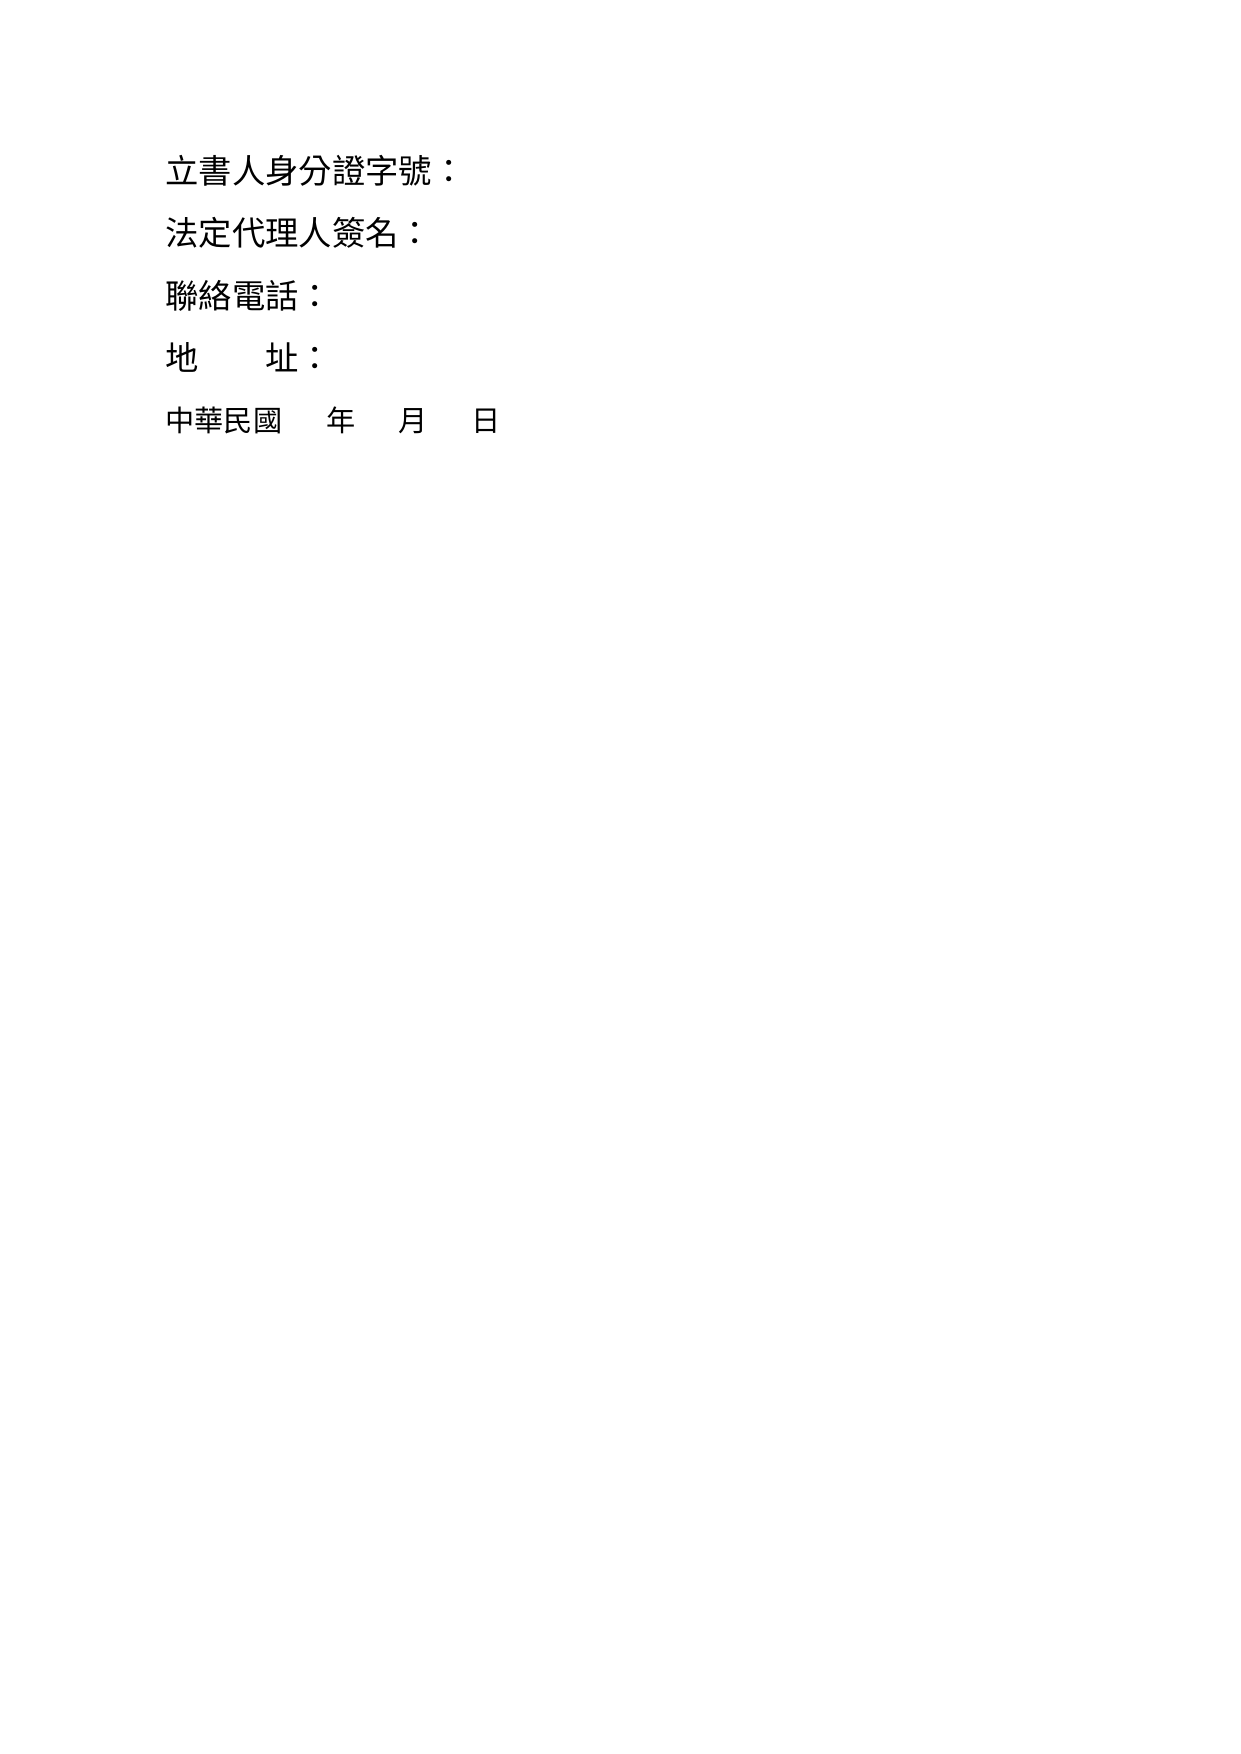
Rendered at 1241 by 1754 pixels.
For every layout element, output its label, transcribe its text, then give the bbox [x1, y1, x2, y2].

text 聯絡電話： [165, 252, 1075, 314]
text 法定代理人簽名： [165, 189, 1075, 252]
text 立書人身分證字號： [165, 127, 1075, 189]
text 中華民國 年 月 日 [165, 377, 1075, 439]
text 地 址： [165, 314, 1075, 377]
